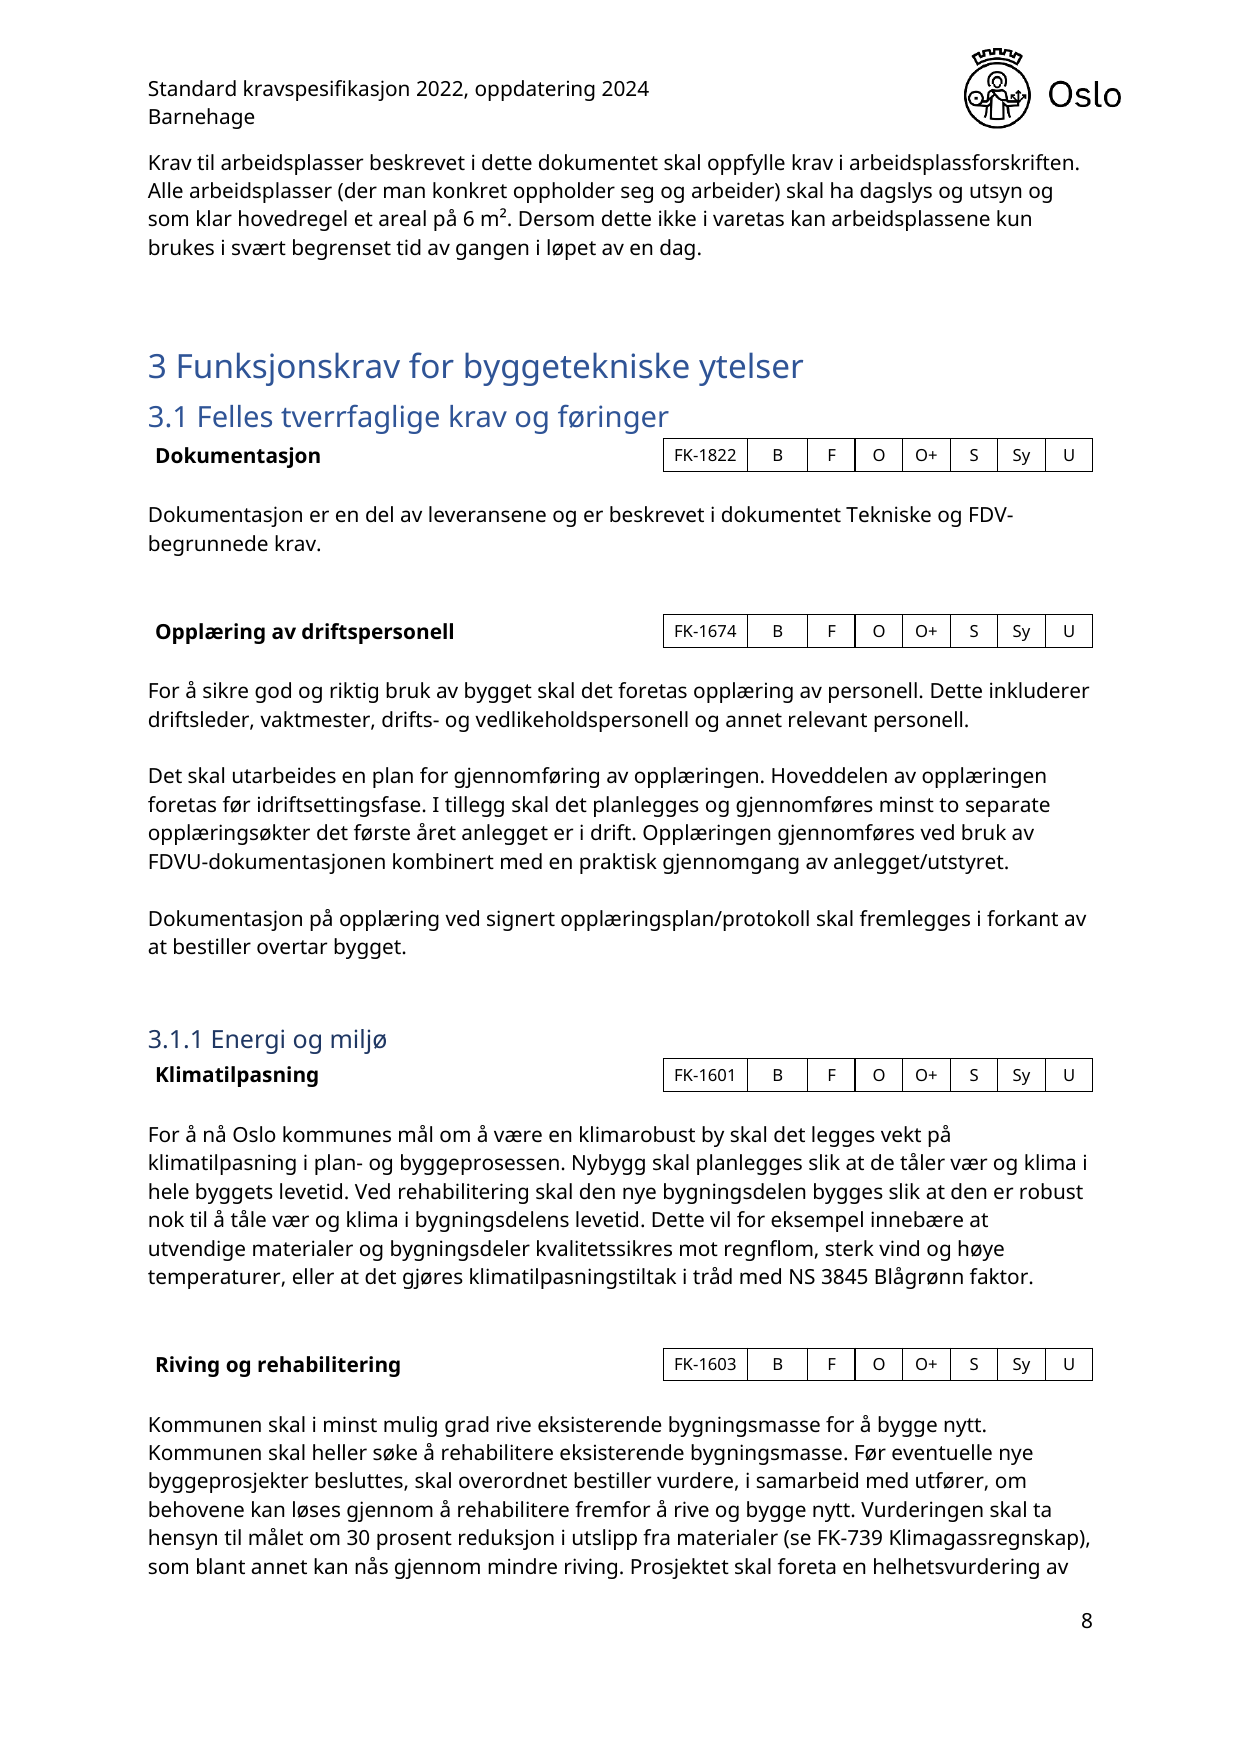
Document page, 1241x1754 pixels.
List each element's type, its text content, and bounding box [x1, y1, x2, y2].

subtitle 3 Funksjonskrav for byggetekniske ytelser [148, 343, 1093, 389]
table_header FK-1674 [664, 615, 747, 647]
table_header U [1046, 1059, 1092, 1091]
text For å sikre god og riktig bruk av bygget skal det foretas opplæring av personell. Dette inkluderer driftsleder, vaktmester, drifts- og vedlikeholdspersonell og annet relevant personell. [148, 676, 1093, 733]
table_header U [1046, 615, 1092, 647]
table_header O [856, 1059, 902, 1091]
subtitle 3.1 Felles tverrfaglige krav og føringer [148, 396, 1093, 436]
table_header S [951, 439, 997, 471]
table_header B [748, 439, 807, 471]
table_header B [748, 615, 807, 647]
table_header O+ [903, 615, 950, 647]
table_header Dokumentasjon [148, 438, 663, 471]
table_header FK-1601 [664, 1059, 747, 1091]
table_header FK-1822 [664, 439, 747, 471]
table_header U [1046, 1349, 1092, 1380]
table_header S [951, 1349, 997, 1380]
text Kommunen skal i minst mulig grad rive eksisterende bygningsmasse for å bygge nytt. Kommunen skal heller søke å rehabilitere eksisterende bygningsmasse. Før eventuelle nye byggeprosjekter besluttes, skal overordnet bestiller vurdere, i samarbeid med utfører, om behovene kan løses gjennom å rehabilitere fremfor å rive og bygge nytt. Vurderingen skal ta hensyn til målet om 30 prosent reduksjon i utslipp fra materialer (se FK-739 Klimagassregnskap), som blant annet kan nås gjennom mindre riving. Prosjektet skal foreta en helhetsvurdering av [148, 1410, 1093, 1580]
text Krav til arbeidsplasser beskrevet i dette dokumentet skal oppfylle krav i arbeidsplassforskriften. Alle arbeidsplasser (der man konkret oppholder seg og arbeider) skal ha dagslys og utsyn og som klar hovedregel et areal på 6 m². Dersom dette ikke i varetas kan arbeidsplassene kun brukes i svært begrenset tid av gangen i løpet av en dag. [148, 148, 1093, 261]
table_header O+ [903, 439, 950, 471]
table_header Klimatilpasning [148, 1058, 663, 1091]
table_header B [748, 1349, 807, 1380]
table_header O [856, 439, 902, 471]
table_header O+ [903, 1349, 950, 1380]
table_header S [951, 1059, 997, 1091]
table_header FK-1603 [664, 1349, 747, 1380]
table_header O [856, 615, 902, 647]
table_header Sy [998, 615, 1045, 647]
table_header Riving og rehabilitering [148, 1348, 663, 1380]
subtitle 3.1.1 Energi og miljø [148, 1022, 1093, 1056]
text For å nå Oslo kommunes mål om å være en klimarobust by skal det legges vekt på klimatilpasning i plan- og byggeprosessen. Nybygg skal planlegges slik at de tåler vær og klima i hele byggets levetid. Ved rehabilitering skal den nye bygningsdelen bygges slik at den er robust nok til å tåle vær og klima i bygningsdelens levetid. Dette vil for eksempel innebære at utvendige materialer og bygningsdeler kvalitetssikres mot regnflom, sterk vind og høye temperaturer, eller at det gjøres klimatilpasningstiltak i tråd med NS 3845 Blågrønn faktor. [148, 1120, 1093, 1291]
text Det skal utarbeides en plan for gjennomføring av opplæringen. Hoveddelen av opplæringen foretas før idriftsettingsfase. I tillegg skal det planlegges og gjennomføres minst to separate opplæringsøkter det første året anlegget er i drift. Opplæringen gjennomføres ved bruk av FDVU-dokumentasjonen kombinert med en praktisk gjennomgang av anlegget/utstyret. [148, 762, 1093, 875]
table_header U [1046, 439, 1092, 471]
table_header O+ [903, 1059, 950, 1091]
table_header O [856, 1349, 902, 1380]
table_header F [808, 615, 854, 647]
table_header B [748, 1059, 807, 1091]
table_header S [951, 615, 997, 647]
text Dokumentasjon er en del av leveransene og er beskrevet i dokumentet Tekniske og FDV-begrunnede krav. [148, 500, 1093, 557]
table_header F [808, 1059, 854, 1091]
table_header Sy [998, 1349, 1045, 1380]
table_header Sy [998, 1059, 1045, 1091]
table_header F [808, 439, 854, 471]
table_header F [808, 1349, 854, 1380]
table_header Opplæring av driftspersonell [148, 614, 663, 647]
text Dokumentasjon på opplæring ved signert opplæringsplan/protokoll skal fremlegges i forkant av at bestiller overtar bygget. [148, 904, 1093, 961]
table_header Sy [998, 439, 1045, 471]
